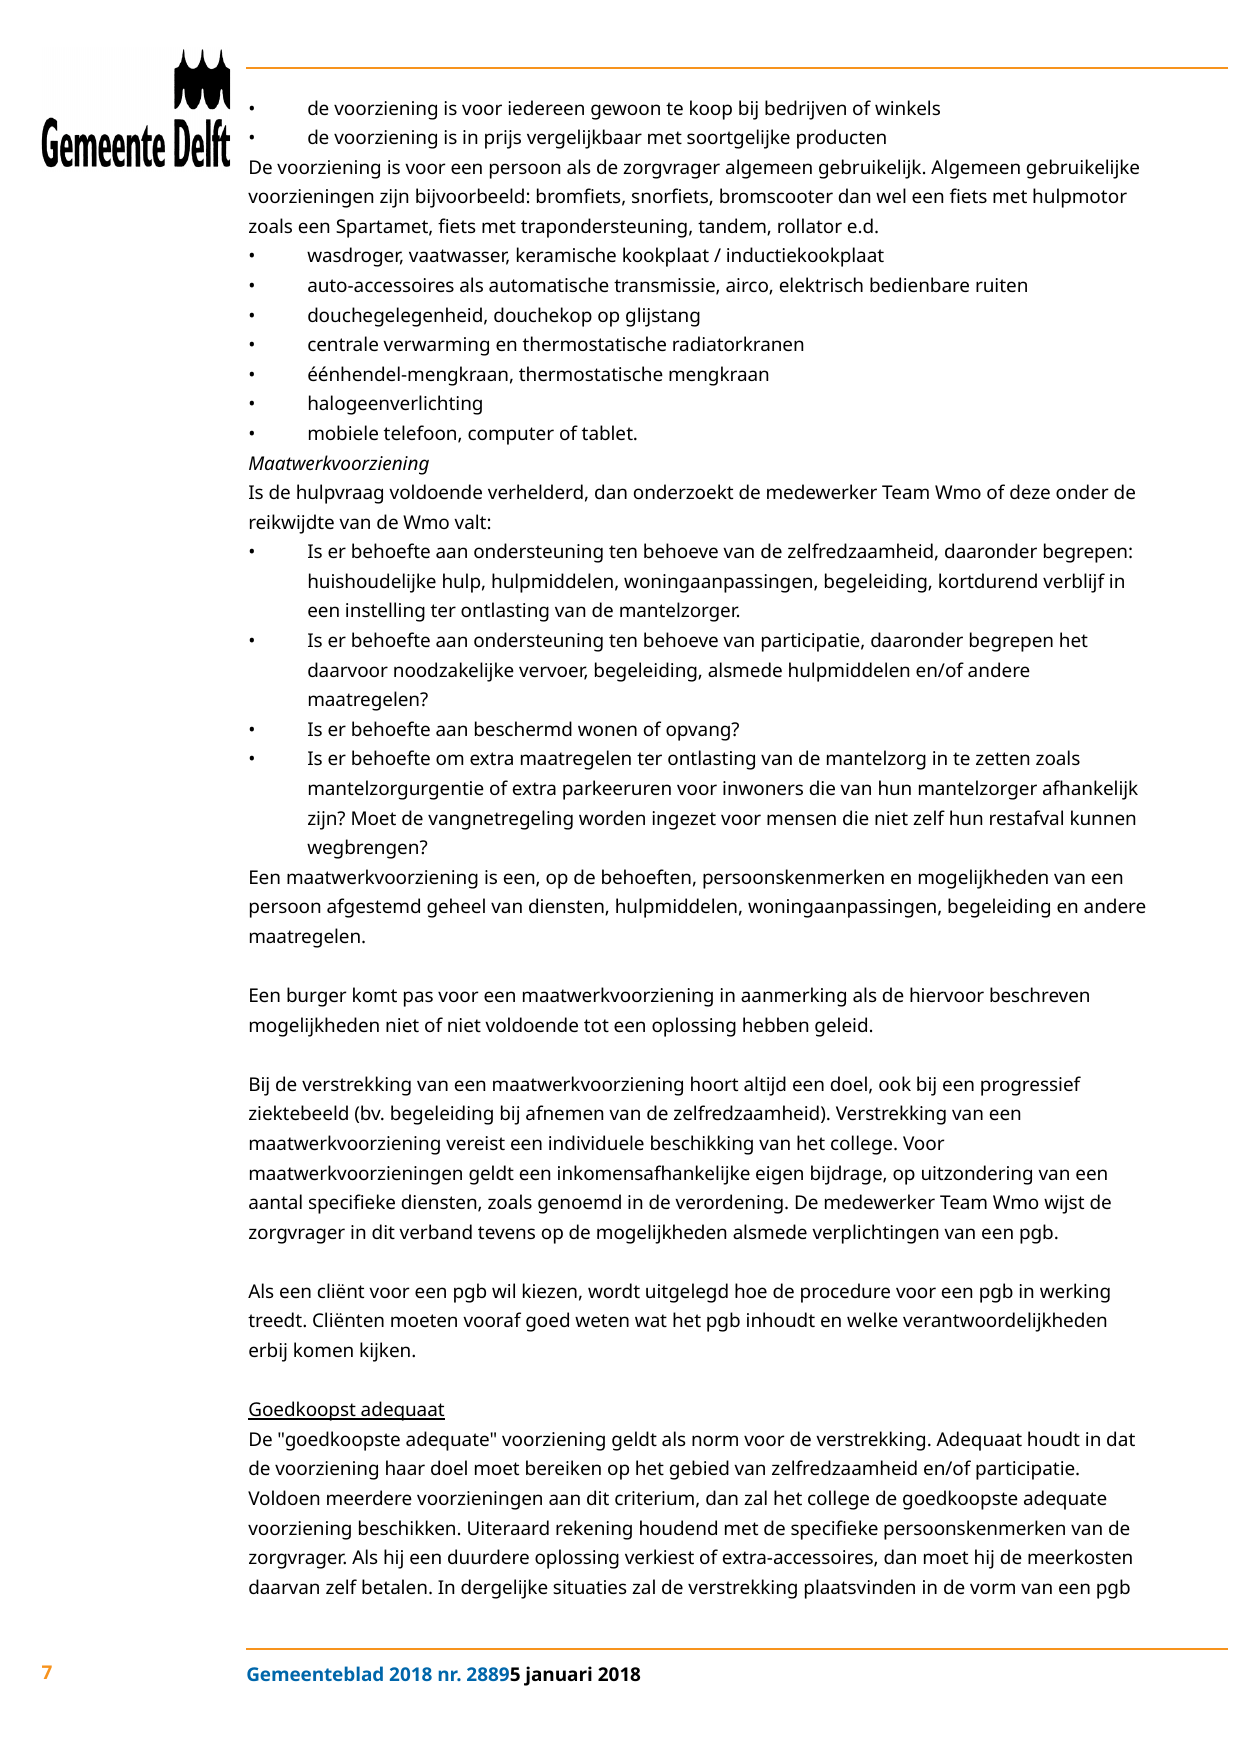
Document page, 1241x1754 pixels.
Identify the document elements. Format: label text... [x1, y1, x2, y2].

list douchegelegenheid, douchekop op glijstang [248, 302, 1152, 328]
list de voorziening is voor iedereen gewoon te koop bij bedrijven of winkels [248, 95, 1152, 121]
list de voorziening is in prijs vergelijkbaar met soortgelijke producten [248, 124, 1152, 150]
list Is er behoefte aan beschermd wonen of opvang? [248, 716, 1152, 742]
list wasdroger, vaatwasser, keramische kookplaat / inductiekookplaat [248, 243, 1152, 268]
text Bij de verstrekking van een maatwerkvoorziening hoort altijd een doel, ook bij een progressief ziektebeeld (bv. begeleiding bij afnemen van de zelfredzaamheid). Verstrekking van een maatwerkvoorziening vereist een individuele beschikking van het college. Voor maatwerkvoorzieningen geldt een inkomensafhankelijke eigen bijdrage, op uitzondering van een aantal specifieke diensten, zoals genoemd in de verordening. De medewerker Team Wmo wijst de zorgvrager in dit verband tevens op de mogelijkheden alsmede verplichtingen van een pgb. [248, 1071, 1152, 1245]
list Is er behoefte om extra maatregelen ter ontlasting van de mantelzorg in te zetten zoals mantelzorgurgentie of extra parkeeruren voor inwoners die van hun mantelzorger afhankelijk zijn? Moet de vangnetregeling worden ingezet voor mensen die niet zelf hun restafval kunnen wegbrengen? [248, 746, 1152, 860]
list mobiele telefoon, computer of tablet. [248, 420, 1152, 446]
text Is de hulpvraag voldoende verhelderd, dan onderzoekt de medewerker Team Wmo of deze onder de reikwijdte van de Wmo valt: [248, 479, 1152, 535]
list auto-accessoires als automatische transmissie, airco, elektrisch bedienbare ruiten [248, 272, 1152, 298]
list Is er behoefte aan ondersteuning ten behoeve van de zelfredzaamheid, daaronder begrepen: huishoudelijke hulp, hulpmiddelen, woningaanpassingen, begeleiding, kortdurend verblijf in een instelling ter ontlasting van de mantelzorger. [248, 538, 1152, 623]
picture [41, 47, 231, 172]
text De "goedkoopste adequate" voorziening geldt als norm voor de verstrekking. Adequaat houdt in dat de voorziening haar doel moet bereiken op het gebied van zelfredzaamheid en/of participatie. Voldoen meerdere voorzieningen aan dit criterium, dan zal het college de goedkoopste adequate voorziening beschikken. Uiteraard rekening houdend met de specifieke persoonskenmerken van de zorgvrager. Als hij een duurdere oplossing verkiest of extra-accessoires, dan moet hij de meerkosten daarvan zelf betalen. In dergelijke situaties zal de verstrekking plaatsvinden in de vorm van een pgb [248, 1426, 1152, 1600]
text Als een cliënt voor een pgb wil kiezen, wordt uitgelegd hoe de procedure voor een pgb in werking treedt. Cliënten moeten vooraf goed weten wat het pgb inhoudt en welke verantwoordelijkheden erbij komen kijken. [248, 1278, 1152, 1363]
text Maatwerkvoorziening [248, 450, 1152, 476]
text De voorziening is voor een persoon als de zorgvrager algemeen gebruikelijk. Algemeen gebruikelijke voorzieningen zijn bijvoorbeeld: bromfiets, snorfiets, bromscooter dan wel een fiets met hulpmotor zoals een Spartamet, fiets met trapondersteuning, tandem, rollator e.d. [248, 154, 1152, 239]
text Een burger komt pas voor een maatwerkvoorziening in aanmerking als de hiervoor beschreven mogelijkheden niet of niet voldoende tot een oplossing hebben geleid. [248, 982, 1152, 1038]
text Een maatwerkvoorziening is een, op de behoeften, persoonskenmerken en mogelijkheden van een persoon afgestemd geheel van diensten, hulpmiddelen, woningaanpassingen, begeleiding en andere maatregelen. [248, 864, 1152, 949]
text Goedkoopst adequaat [248, 1396, 1152, 1422]
list centrale verwarming en thermostatische radiatorkranen [248, 331, 1152, 357]
list éénhendel-mengkraan, thermostatische mengkraan [248, 361, 1152, 387]
list Is er behoefte aan ondersteuning ten behoeve van participatie, daaronder begrepen het daarvoor noodzakelijke vervoer, begeleiding, alsmede hulpmiddelen en/of andere maatregelen? [248, 627, 1152, 712]
list halogeenverlichting [248, 391, 1152, 416]
